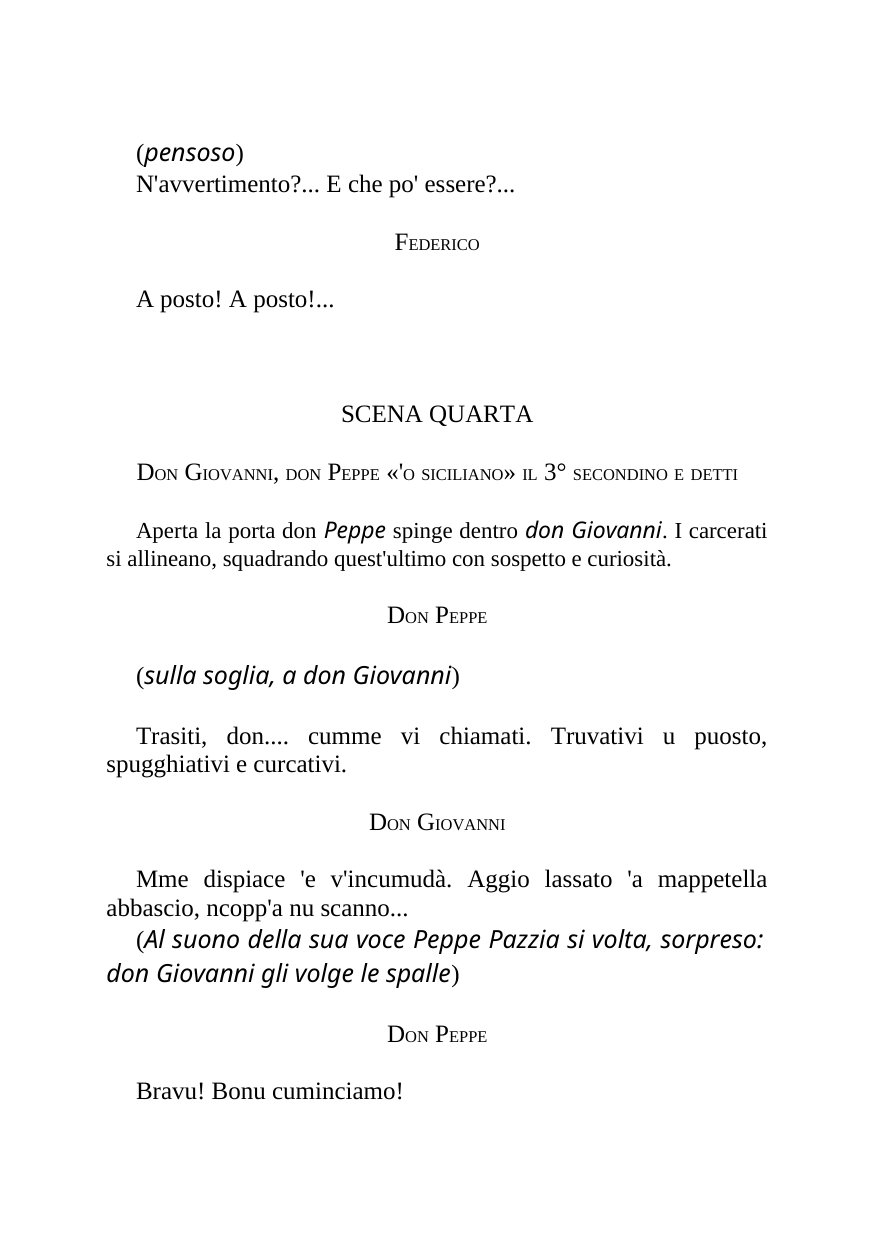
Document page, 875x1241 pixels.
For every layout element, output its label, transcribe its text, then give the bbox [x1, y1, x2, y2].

text Don Peppe [106, 600, 768, 629]
text A posto! A posto!... [106, 284, 768, 313]
text Federico [106, 227, 768, 255]
text (pensoso) [106, 135, 768, 169]
text Don Giovanni [106, 807, 768, 836]
text Don Peppe [106, 1019, 768, 1048]
text Trasiti, don.... cumme vi chiamati. Truvativi u puosto, spugghiativi e curcativi. [106, 721, 768, 778]
text Bravu! Bonu cuminciamo! [106, 1076, 768, 1105]
text Aperta la porta don Peppe spinge dentro don Giovanni. I carcerati si allineano, squadrando quest'ultimo con sospetto e curiosità. [106, 514, 768, 572]
text SCENA QUARTA [106, 399, 768, 428]
text N'avvertimento?... E che po' essere?... [106, 169, 768, 198]
text (sulla soglia, a don Giovanni) [106, 658, 768, 692]
text (Al suono della sua voce Peppe Pazzia si volta, sorpreso: don Giovanni gli volge le spalle) [106, 922, 768, 990]
text Mme dispiace 'e v'incumudà. Aggio lassato 'a mappetella abbascio, ncopp'a nu scanno... [106, 864, 768, 922]
text Don Giovanni, don Peppe «'o siciliano» il 3° secondino e detti [106, 457, 768, 485]
